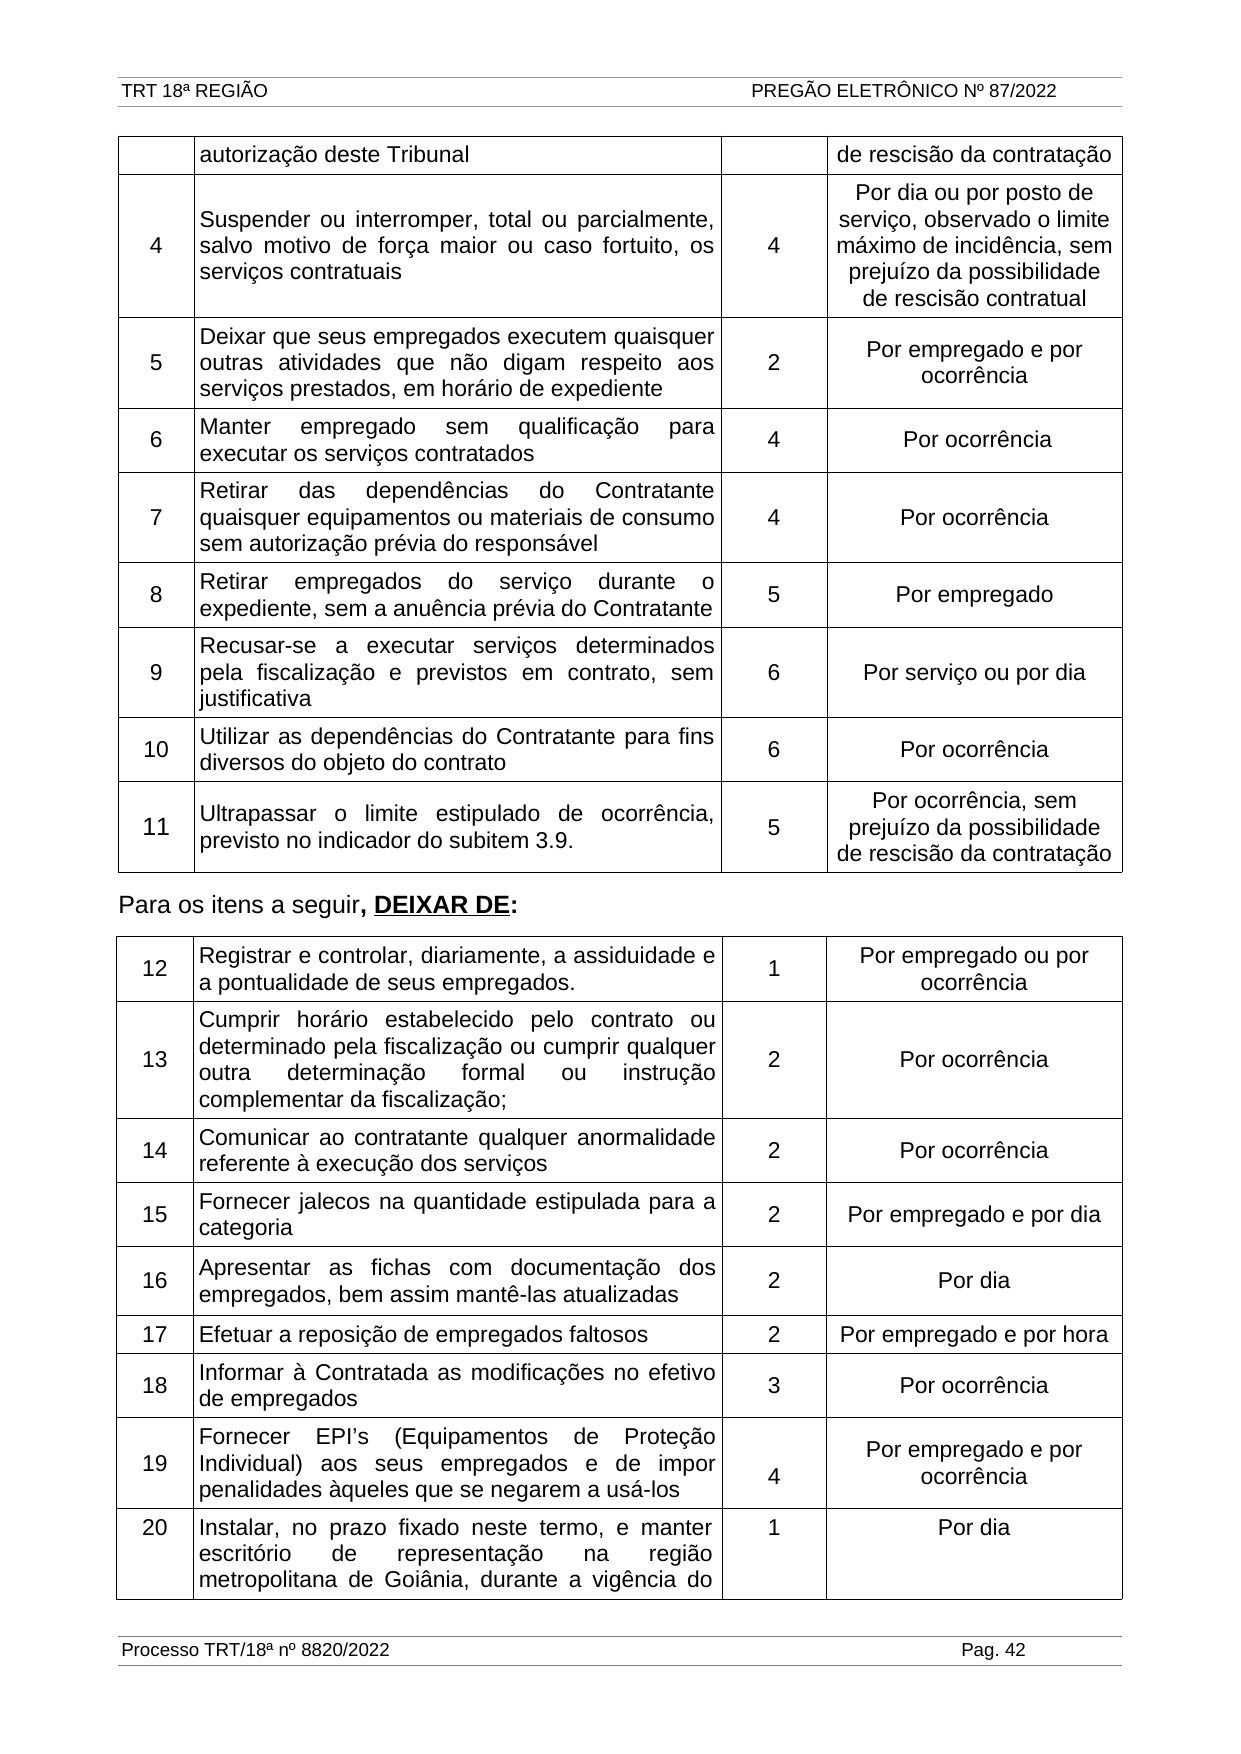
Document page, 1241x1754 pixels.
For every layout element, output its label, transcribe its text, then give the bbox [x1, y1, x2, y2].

table_cell 2 [722, 318, 827, 407]
table_cell 5 [722, 563, 827, 627]
table_cell Utilizar as dependências do Contratante para fins diversos do objeto do contrato [195, 718, 721, 781]
table_cell Por dia [827, 1247, 1122, 1315]
table_cell Por dia ou por posto de serviço, observado o limite máximo de incidência, sem prejuízo da possibilidade de rescisão contratual [828, 175, 1122, 317]
text Para os itens a seguir, DEIXAR DE: [118, 890, 1122, 919]
table_cell Por empregado [828, 563, 1122, 627]
table_cell 4 [722, 473, 827, 562]
table_header Por empregado ou por ocorrência [827, 937, 1122, 1001]
table_cell 2 [723, 1183, 826, 1246]
table_cell [119, 137, 194, 173]
table_cell 1 [723, 1509, 826, 1598]
table_cell Por empregado e por dia [827, 1183, 1122, 1246]
table_header Registrar e controlar, diariamente, a assiduidade e a pontualidade de seus empregados. [194, 937, 722, 1001]
table_cell 6 [722, 718, 827, 781]
table_header 1 [723, 937, 826, 1001]
table_cell 8 [119, 563, 194, 627]
table_cell Por ocorrência [828, 409, 1122, 472]
table_cell 4 [119, 175, 194, 317]
table_cell Por ocorrência [828, 473, 1122, 562]
table_cell de rescisão da contratação [828, 137, 1122, 173]
table_cell 6 [722, 628, 827, 717]
table_cell Por empregado e por hora [827, 1316, 1122, 1353]
table_cell Por ocorrência [828, 718, 1122, 781]
table_cell 3 [723, 1354, 826, 1417]
table_cell Fornecer EPI’s (Equipamentos de Proteção Individual) aos seus empregados e de impor penalidades àqueles que se negarem a usá-los [194, 1418, 722, 1508]
table_cell Retirar empregados do serviço durante o expediente, sem a anuência prévia do Contratante [195, 563, 721, 627]
table_cell Por ocorrência [827, 1119, 1122, 1182]
table_cell Manter empregado sem qualificação para executar os serviços contratados [195, 409, 721, 472]
table_cell 2 [723, 1247, 826, 1315]
table_cell 18 [117, 1354, 193, 1417]
table_cell 2 [723, 1316, 826, 1353]
table_cell 11 [119, 782, 194, 872]
table_cell Apresentar as fichas com documentação dos empregados, bem assim mantê-las atualizadas [194, 1247, 722, 1315]
table_cell 15 [117, 1183, 193, 1246]
table_cell 10 [119, 718, 194, 781]
table_cell Ultrapassar o limite estipulado de ocorrência, previsto no indicador do subitem 3.9. [195, 782, 721, 872]
table_cell Efetuar a reposição de empregados faltosos [194, 1316, 722, 1353]
table_cell Por dia [827, 1509, 1122, 1598]
table_header 12 [117, 937, 193, 1001]
table_cell 4 [722, 409, 827, 472]
table_cell Por ocorrência [827, 1002, 1122, 1118]
table_cell Cumprir horário estabelecido pelo contrato ou determinado pela fiscalização ou cumprir qualquer outra determinação formal ou instrução complementar da fiscalização; [194, 1002, 722, 1118]
table_cell 9 [119, 628, 194, 717]
table_cell 19 [117, 1418, 193, 1508]
table_cell 5 [722, 782, 827, 872]
table_cell 14 [117, 1119, 193, 1182]
table_cell Por empregado e por ocorrência [827, 1418, 1122, 1508]
table_cell autorização deste Tribunal [195, 137, 721, 173]
table_cell Instalar, no prazo fixado neste termo, e manter escritório de representação na região metropolitana de Goiânia, durante a vigência do [194, 1509, 722, 1598]
table_cell [722, 137, 827, 173]
table_cell 4 [722, 175, 827, 317]
table_cell 5 [119, 318, 194, 407]
table_cell Comunicar ao contratante qualquer anormalidade referente à execução dos serviços [194, 1119, 722, 1182]
table_cell Fornecer jalecos na quantidade estipulada para a categoria [194, 1183, 722, 1246]
table_cell 16 [117, 1247, 193, 1315]
table_cell Recusar-se a executar serviços determinados pela fiscalização e previstos em contrato, sem justificativa [195, 628, 721, 717]
table_cell 2 [723, 1002, 826, 1118]
table_cell 4 [723, 1418, 826, 1508]
table_cell 2 [723, 1119, 826, 1182]
table_cell Por empregado e por ocorrência [828, 318, 1122, 407]
table_cell Suspender ou interromper, total ou parcialmente, salvo motivo de força maior ou caso fortuito, os serviços contratuais [195, 175, 721, 317]
table_cell Informar à Contratada as modificações no efetivo de empregados [194, 1354, 722, 1417]
table_cell Por ocorrência [827, 1354, 1122, 1417]
table_cell Retirar das dependências do Contratante quaisquer equipamentos ou materiais de consumo sem autorização prévia do responsável [195, 473, 721, 562]
table_cell Por serviço ou por dia [828, 628, 1122, 717]
table_cell 7 [119, 473, 194, 562]
table_cell Deixar que seus empregados executem quaisquer outras atividades que não digam respeito aos serviços prestados, em horário de expediente [195, 318, 721, 407]
table_cell 6 [119, 409, 194, 472]
table_cell 13 [117, 1002, 193, 1118]
table_cell 20 [117, 1509, 193, 1598]
table_cell Por ocorrência, sem prejuízo da possibilidade de rescisão da contratação [828, 782, 1122, 872]
table_cell 17 [117, 1316, 193, 1353]
